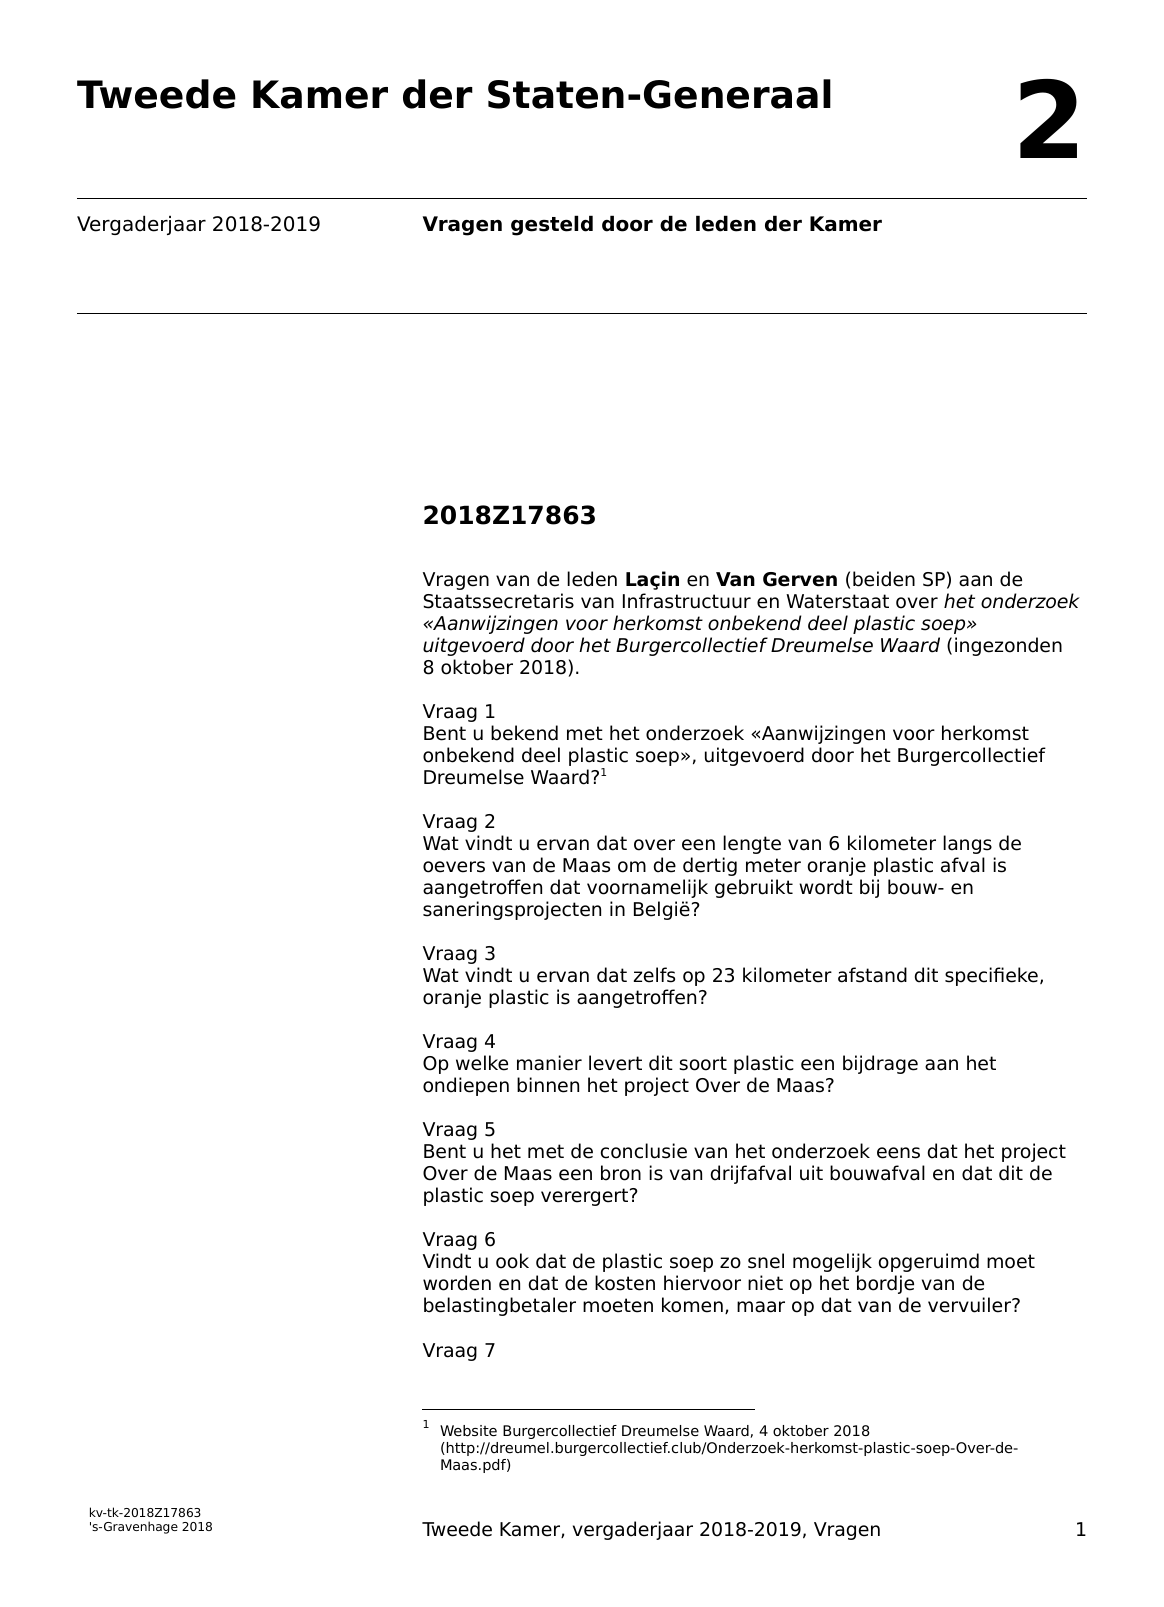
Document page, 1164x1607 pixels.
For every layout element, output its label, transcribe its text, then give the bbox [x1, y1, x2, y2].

text Vraag 4 [422, 1031, 1087, 1053]
text 's-Gravenhage 2018 [88, 1520, 323, 1534]
table_cell Vergaderjaar 2018-2019 [77, 199, 422, 313]
text Vraag 7 [422, 1339, 1087, 1361]
text Vraag 3 [422, 943, 1087, 965]
text Bent u het met de conclusie van het onderzoek eens dat het project Over de Maas een bron is van drijfafval uit bouwafval en dat dit de plastic soep verergert? [422, 1141, 1087, 1207]
text Vragen van de leden Laçin en Van Gerven (beiden SP) aan de Staatssecretaris van Infrastructuur en Waterstaat over het onderzoek «Aanwijzingen voor herkomst onbekend deel plastic soep» uitgevoerd door het Burgercollectief Dreumelse Waard (ingezonden 8 oktober 2018). [422, 569, 1087, 679]
text Vraag 5 [422, 1119, 1087, 1141]
table_header 2 [886, 59, 1087, 198]
text Vindt u ook dat de plastic soep zo snel mogelijk opgeruimd moet worden en dat de kosten hiervoor niet op het bordje van de belastingbetaler moeten komen, maar op dat van de vervuiler? [422, 1251, 1087, 1317]
table_cell Vragen gesteld door de leden der Kamer [422, 199, 1087, 313]
text Bent u bekend met het onderzoek «Aanwijzingen voor herkomst onbekend deel plastic soep», uitgevoerd door het Burgercollectief Dreumelse Waard? [422, 723, 1087, 789]
table_header Tweede Kamer der Staten-Generaal [77, 59, 886, 198]
text Wat vindt u ervan dat over een lengte van 6 kilometer langs de oevers van de Maas om de dertig meter oranje plastic afval is aangetroffen dat voornamelijk gebruikt wordt bij bouw- en saneringsprojecten in België? [422, 833, 1087, 921]
text Vraag 1 [422, 701, 1087, 723]
text Vraag 6 [422, 1229, 1087, 1251]
text kv-tk-2018Z17863 [88, 1506, 323, 1520]
text 2018Z17863 [422, 501, 1087, 531]
text Wat vindt u ervan dat zelfs op 23 kilometer afstand dit specifieke, oranje plastic is aangetroffen? [422, 965, 1087, 1009]
text Vraag 2 [422, 811, 1087, 833]
text Op welke manier levert dit soort plastic een bijdrage aan het ondiepen binnen het project Over de Maas? [422, 1053, 1087, 1097]
text Website Burgercollectief Dreumelse Waard, 4 oktober 2018 (http://dreumel.burgercollectief.club/Onderzoek-herkomst-plastic-soep-Over-de-Maas.pdf) [422, 1418, 1087, 1474]
